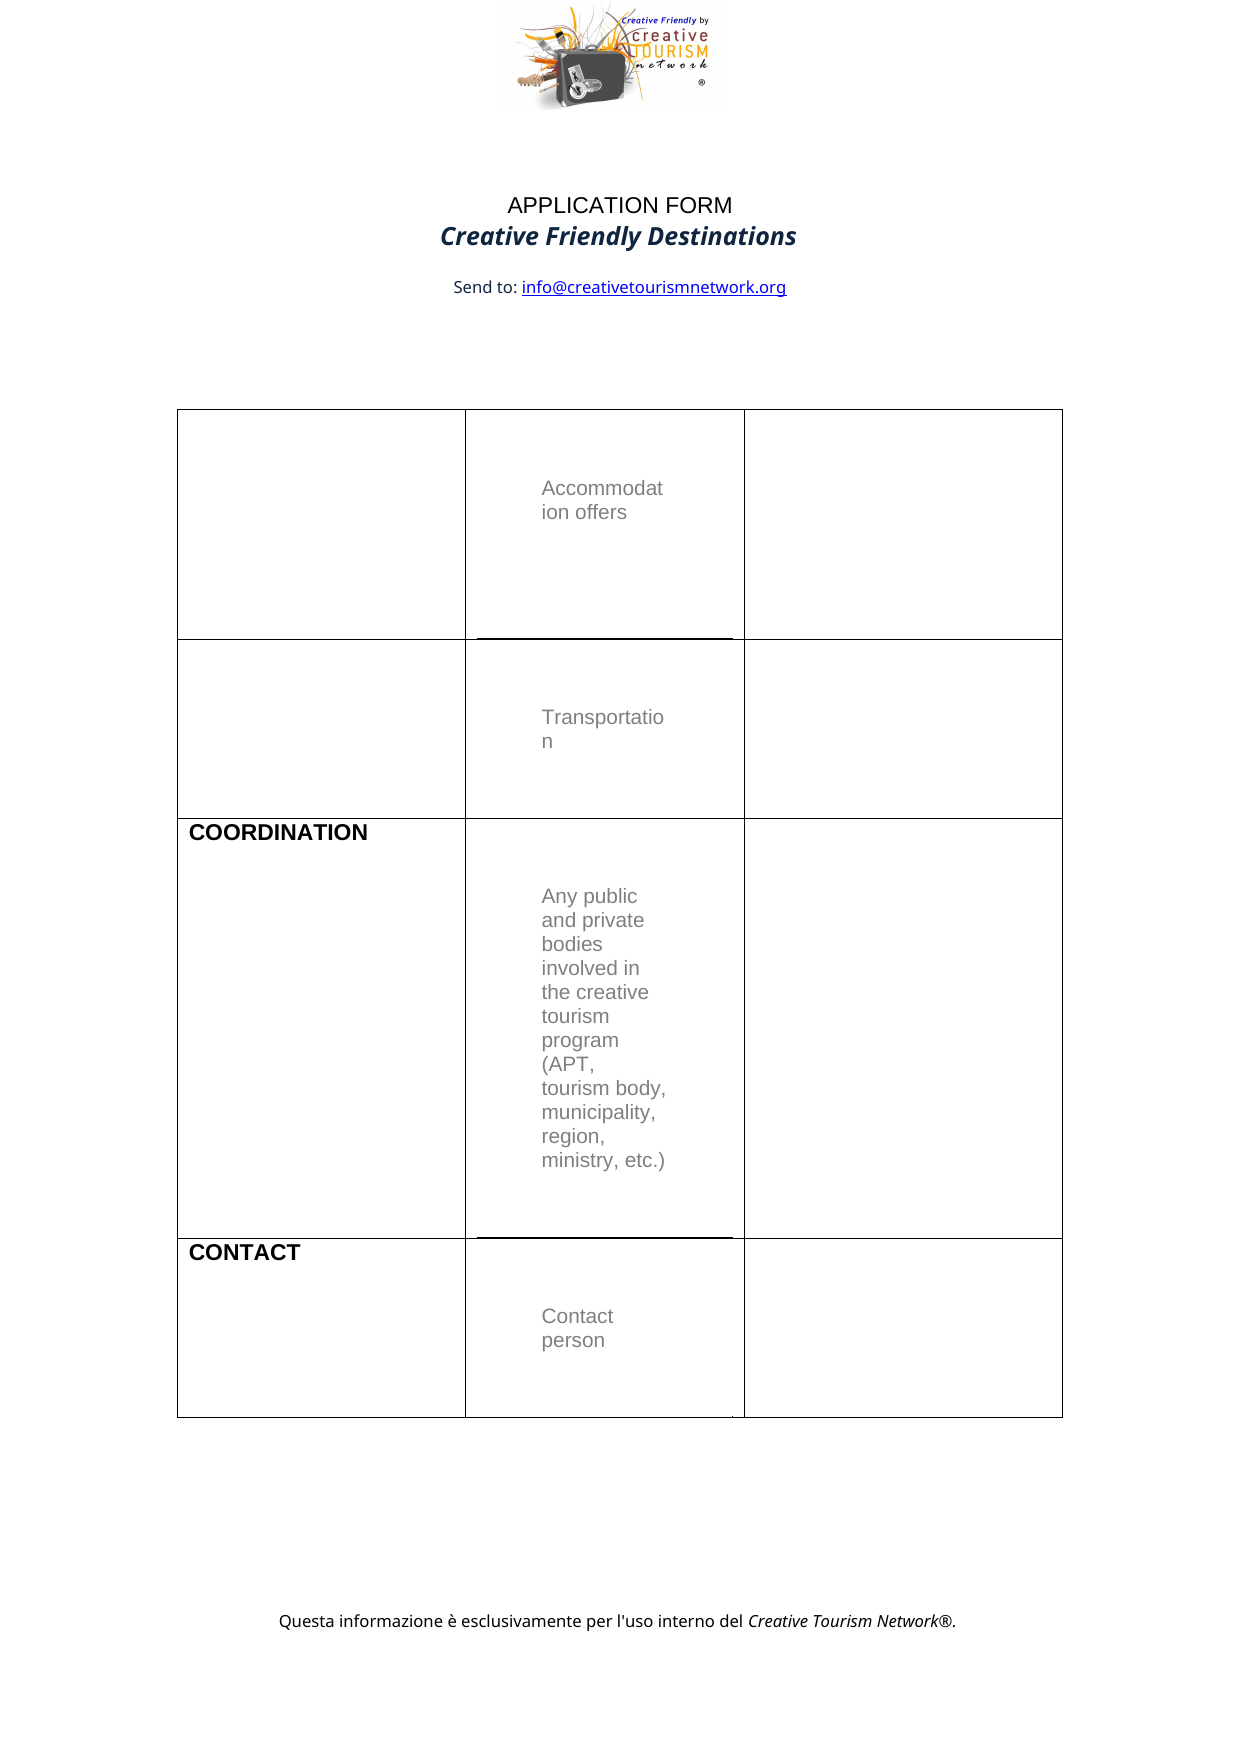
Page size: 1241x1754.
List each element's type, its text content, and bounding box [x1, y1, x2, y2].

table_cell [745, 640, 1062, 818]
table_cell CONTACT [178, 1239, 465, 1417]
table_cell [745, 819, 1062, 1237]
table_cell [733, 1239, 744, 1417]
table_cell [745, 410, 1062, 638]
table_cell COORDINATION [178, 819, 465, 1237]
table_cell Transportation [478, 641, 732, 817]
table_cell [466, 640, 477, 818]
table_cell [466, 1239, 477, 1417]
table_cell Contact person [478, 1240, 732, 1416]
table_cell [745, 1239, 1062, 1417]
table_cell [733, 819, 744, 1237]
table_cell Accommodation offers [478, 411, 732, 637]
table_cell [733, 410, 744, 638]
table_cell [466, 410, 477, 638]
table_cell [466, 819, 477, 1237]
table_cell [178, 410, 465, 638]
table_cell [178, 640, 465, 818]
table_cell [733, 640, 744, 818]
table_cell Any public and private bodies involved in the creative tourism program (APT, tourism body, municipality, region, ministry, etc.) [478, 820, 732, 1236]
